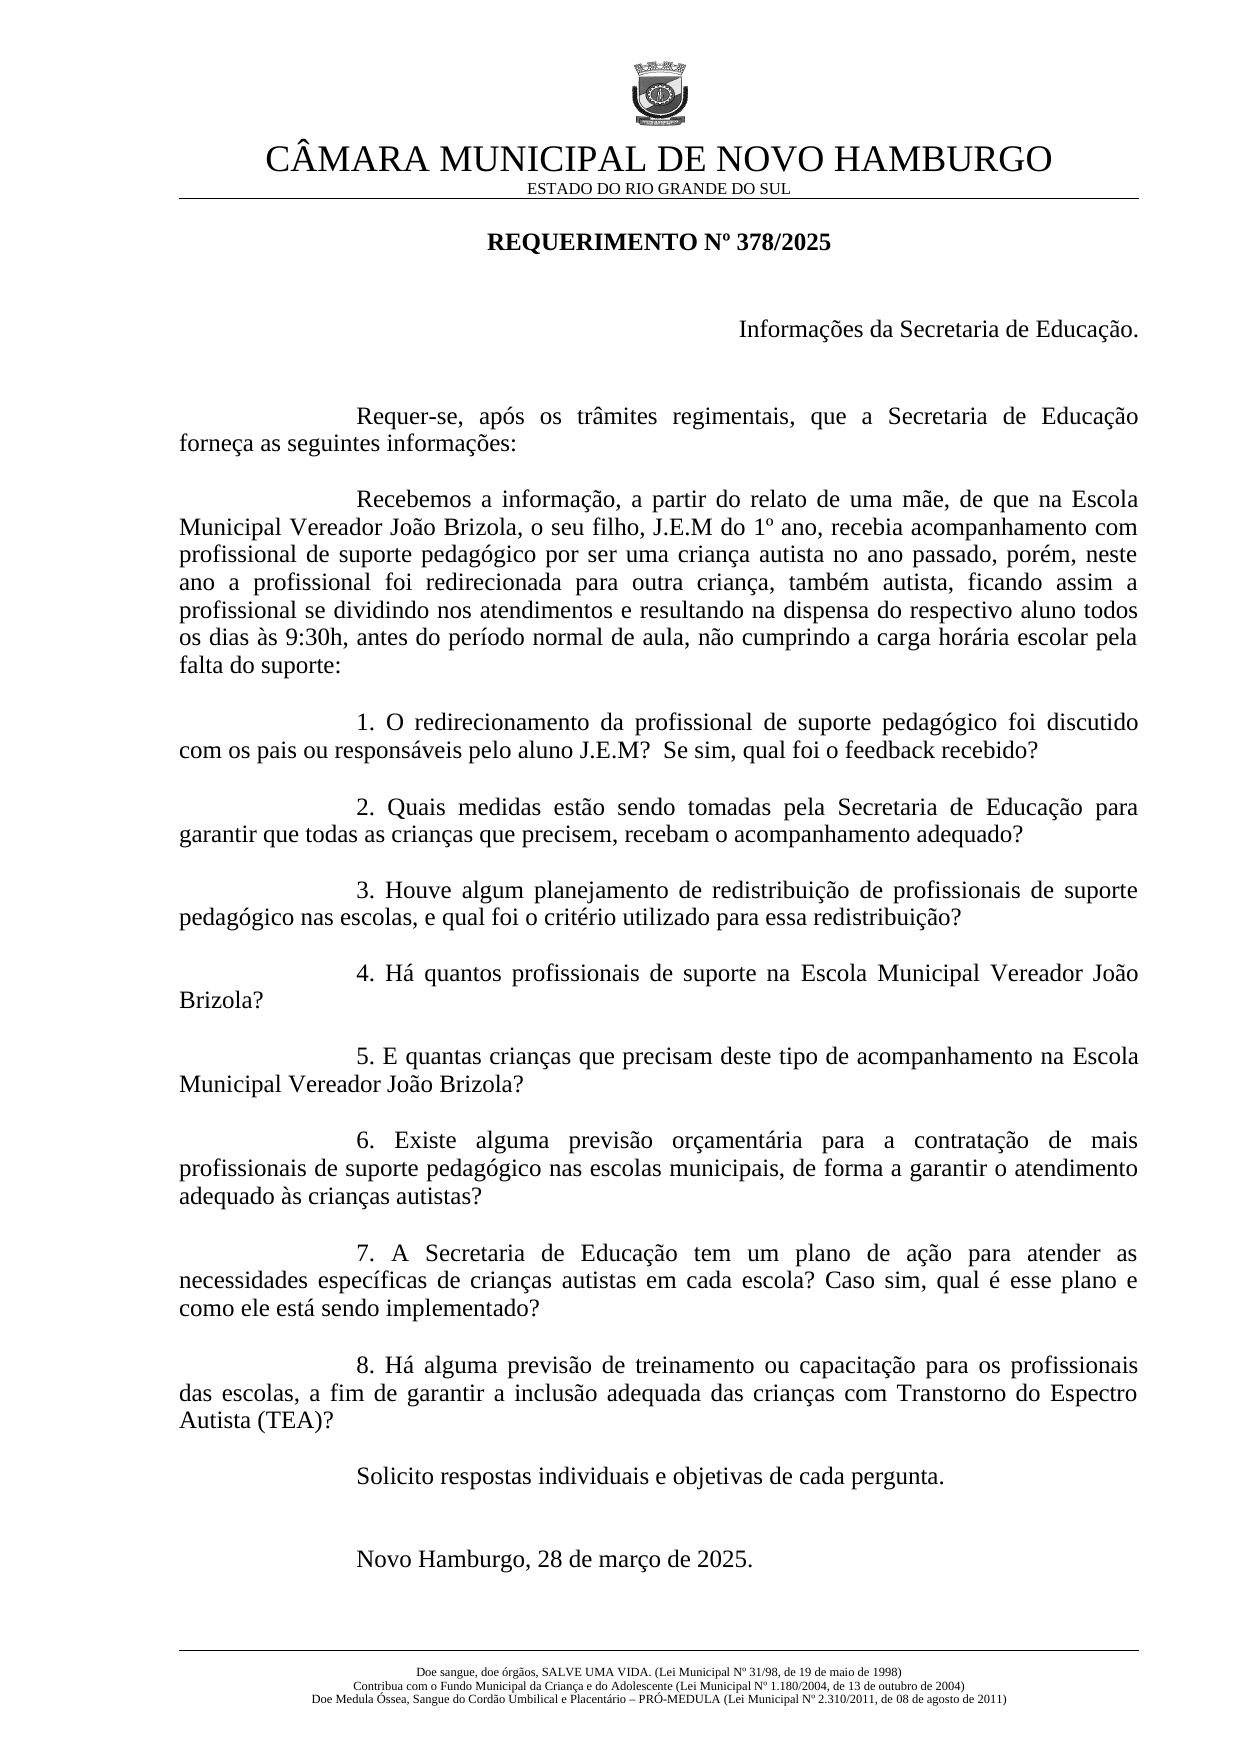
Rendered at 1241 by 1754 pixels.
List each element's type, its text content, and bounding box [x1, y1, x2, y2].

text Novo Hamburgo, 28 de março de 2025. [179, 1545, 1139, 1573]
text Informações da Secretaria de Educação. [651, 315, 1139, 343]
text 7. A Secretaria de Educação tem um plano de ação para atender as necessidades específicas de crianças autistas em cada escola? Caso sim, qual é esse plano e como ele está sendo implementado? [179, 1239, 1139, 1322]
text 5. E quantas crianças que precisam deste tipo de acompanhamento na Escola Municipal Vereador João Brizola? [179, 1042, 1139, 1097]
text 8. Há alguma previsão de treinamento ou capacitação para os profissionais das escolas, a fim de garantir a inclusão adequada das crianças com Transtorno do Espectro Autista (TEA)? [179, 1351, 1139, 1434]
text Recebemos a informação, a partir do relato de uma mãe, de que na Escola Municipal Vereador João Brizola, o seu filho, J.E.M do 1º ano, recebia acompanhamento com profissional de suporte pedagógico por ser uma criança autista no ano passado, porém, neste ano a profissional foi redirecionada para outra criança, também autista, ficando assim a profissional se dividindo nos atendimentos e resultando na dispensa do respectivo aluno todos os dias às 9:30h, antes do período normal de aula, não cumprindo a carga horária escolar pela falta do suporte: [179, 485, 1139, 679]
text 2. Quais medidas estão sendo tomadas pela Secretaria de Educação para garantir que todas as crianças que precisem, recebam o acompanhamento adequado? [179, 793, 1139, 848]
text 6. Existe alguma previsão orçamentária para a contratação de mais profissionais de suporte pedagógico nas escolas municipais, de forma a garantir o atendimento adequado às crianças autistas? [179, 1127, 1139, 1210]
text Solicito respostas individuais e objetivas de cada pergunta. [179, 1462, 1139, 1490]
text 3. Houve algum planejamento de redistribuição de profissionais de suporte pedagógico nas escolas, e qual foi o critério utilizado para essa redistribuição? [179, 876, 1139, 931]
text Requer-se, após os trâmites regimentais, que a Secretaria de Educação forneça as seguintes informações: [179, 402, 1139, 457]
title REQUERIMENTO Nº 378/2025 [179, 228, 1139, 256]
text 4. Há quantos profissionais de suporte na Escola Municipal Vereador João Brizola? [179, 959, 1139, 1014]
text 1. O redirecionamento da profissional de suporte pedagógico foi discutido com os pais ou responsáveis pelo aluno J.E.M? Se sim, qual foi o feedback recebido? [179, 708, 1139, 763]
